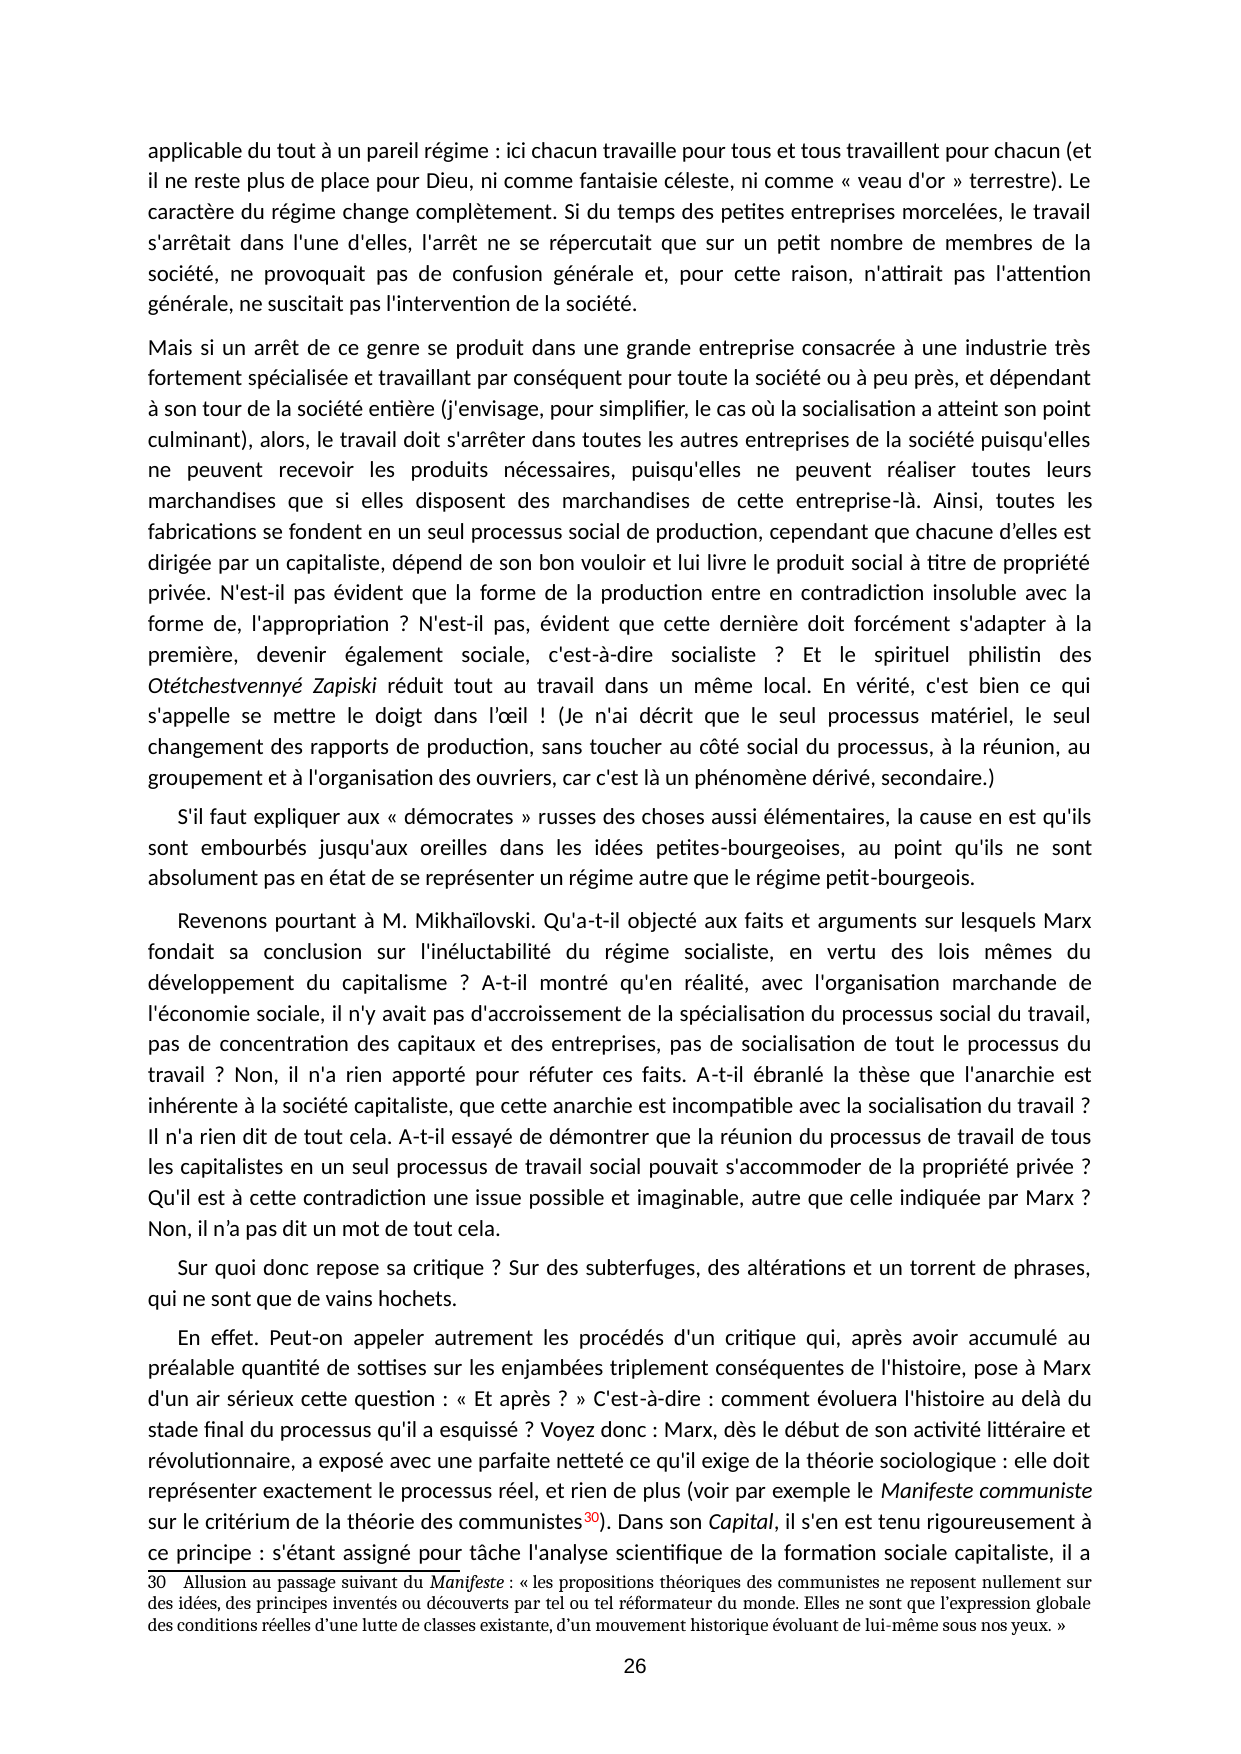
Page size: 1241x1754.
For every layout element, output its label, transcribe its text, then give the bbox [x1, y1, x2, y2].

text Revenons pourtant à M. Mikhaïlovski. Qu'a‑t‑il objecté aux faits et arguments sur lesquels Marx fondait sa conclusion sur l'inéluctabilité du régime socialiste, en vertu des lois mêmes du développement du capitalisme ? A‑t‑il montré qu'en réalité, avec l'organisation marchande de l'économie sociale, il n'y avait pas d'accroissement de la spécialisation du processus social du travail, pas de concentration des capitaux et des entreprises, pas de socialisation de tout le processus du travail ? Non, il n'a rien apporté pour réfuter ces faits. A‑t‑il ébranlé la thèse que l'anarchie est inhérente à la société capitaliste, que cette anarchie est incompatible avec la socialisation du travail ? Il n'a rien dit de tout cela. A‑t‑il essayé de démontrer que la réunion du processus de travail de tous les capitalistes en un seul processus de travail social pouvait s'accommoder de la propriété privée ? Qu'il est à cette contradiction une issue possible et imaginable, autre que celle indiquée par Marx ? Non, il n’a pas dit un mot de tout cela. [148, 907, 1093, 1242]
text Mais si un arrêt de ce genre se produit dans une grande entreprise consacrée à une industrie très fortement spécialisée et travaillant par conséquent pour toute la société ou à peu près, et dépendant à son tour de la société entière (j'envisage, pour simplifier, le cas où la socialisation a atteint son point culminant), alors, le travail doit s'arrêter dans toutes les autres entreprises de la société puisqu'elles ne peuvent recevoir les produits nécessaires, puisqu'elles ne peuvent réaliser toutes leurs marchandises que si elles disposent des marchandises de cette entreprise‑là. Ainsi, toutes les fabrications se fondent en un seul processus social de production, cependant que chacune d’elles est dirigée par un capitaliste, dépend de son bon vouloir et lui livre le produit social à titre de propriété privée. N'est‑il pas évident que la forme de la production entre en contradiction insoluble avec la forme de, l'appropriation ? N'est‑il pas, évident que cette dernière doit forcément s'adapter à la première, devenir également sociale, c'est‑à‑dire socialiste ? Et le spirituel philistin des Otétchestvennyé Zapiski réduit tout au travail dans un même local. En vérité, c'est bien ce qui s'appelle se mettre le doigt dans l’œil ! (Je n'ai décrit que le seul processus matériel, le seul changement des rapports de production, sans toucher au côté social du processus, à la réunion, au groupement et à l'organisation des ouvriers, car c'est là un phénomène dérivé, secondaire.) [148, 333, 1093, 791]
text Sur quoi donc repose sa critique ? Sur des subterfuges, des altérations et un torrent de phrases, qui ne sont que de vains hochets. [148, 1253, 1093, 1312]
text S'il faut expliquer aux « démocrates » russes des choses aussi élémentaires, la cause en est qu'ils sont embourbés jusqu'aux oreilles dans les idées petites‑bourgeoises, au point qu'ils ne sont absolument pas en état de se représenter un régime autre que le régime petit‑bourgeois. [148, 802, 1093, 891]
text En effet. Peut‑on appeler autrement les procédés d'un critique qui, après avoir accumulé au préalable quantité de sottises sur les enjambées triplement conséquentes de l'histoire, pose à Marx d'un air sérieux cette question : « Et après ? » C'est‑à‑dire : comment évoluera l'histoire au delà du stade final du processus qu'il a esquissé ? Voyez donc : Marx, dès le début de son activité littéraire et révolutionnaire, a exposé avec une parfaite netteté ce qu'il exige de la théorie sociologique : elle doit représenter exactement le processus réel, et rien de plus (voir par exemple le Manifeste communiste sur le critérium de la théorie des communistes). Dans son Capital, il s'en est tenu rigoureusement à ce principe : s'étant assigné pour tâche l'analyse scientifique de la formation sociale capitaliste, il a [148, 1323, 1093, 1566]
text Allusion au passage suivant du Manifeste : « les propositions théoriques des communistes ne reposent nullement sur des idées, des principes inventés ou découverts par tel ou tel réformateur du monde. Elles ne sont que l’expression globale des conditions réelles d’une lutte de classes existante, d’un mouvement historique évoluant de lui-même sous nos yeux. » [148, 1571, 1093, 1636]
text applicable du tout à un pareil régime : ici chacun travaille pour tous et tous travaillent pour chacun (et il ne reste plus de place pour Dieu, ni comme fantaisie céleste, ni comme « veau d'or » terrestre). Le caractère du régime change complètement. Si du temps des petites entreprises morcelées, le travail s'arrêtait dans l'une d'elles, l'arrêt ne se répercutait que sur un petit nombre de membres de la société, ne provoquait pas de confusion générale et, pour cette raison, n'attirait pas l'attention générale, ne suscitait pas l'intervention de la société. [148, 136, 1093, 317]
